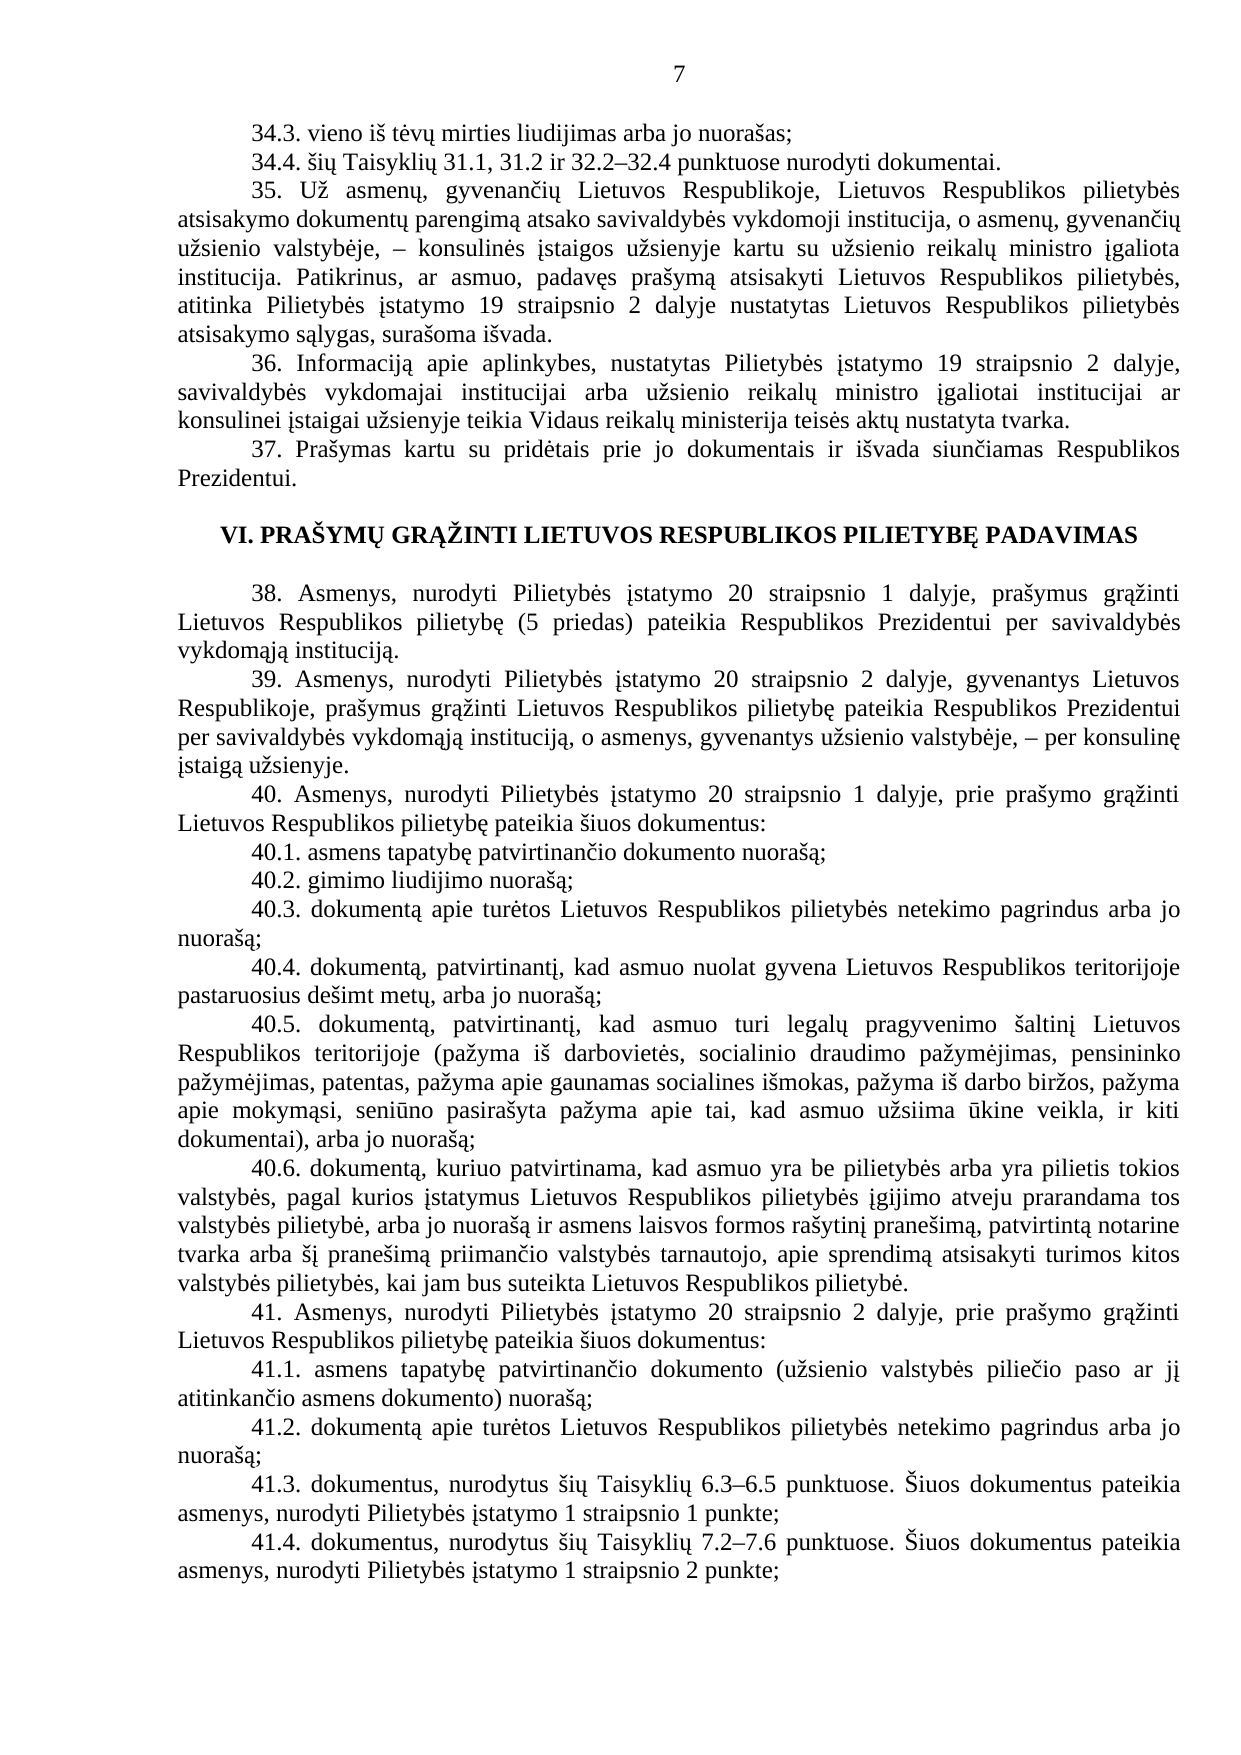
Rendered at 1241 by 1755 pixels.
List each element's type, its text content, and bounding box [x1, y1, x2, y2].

text 41. Asmenys, nurodyti Pilietybės įstatymo 20 straipsnio 2 dalyje, prie prašymo grąžinti Lietuvos Respublikos pilietybę pateikia šiuos dokumentus: [177, 1297, 1181, 1354]
text 41.4. dokumentus, nurodytus šių Taisyklių 7.2–7.6 punktuose. Šiuos dokumentus pateikia asmenys, nurodyti Pilietybės įstatymo 1 straipsnio 2 punkte; [177, 1527, 1181, 1584]
text 39. Asmenys, nurodyti Pilietybės įstatymo 20 straipsnio 2 dalyje, gyvenantys Lietuvos Respublikoje, prašymus grąžinti Lietuvos Respublikos pilietybę pateikia Respublikos Prezidentui per savivaldybės vykdomąją instituciją, o asmenys, gyvenantys užsienio valstybėje, – per konsulinę įstaigą užsienyje. [177, 664, 1181, 779]
text 40.1. asmens tapatybę patvirtinančio dokumento nuorašą; [177, 837, 1181, 866]
text 34.4. šių Taisyklių 31.1, 31.2 ir 32.2–32.4 punktuose nurodyti dokumentai. [177, 147, 1181, 176]
text 40. Asmenys, nurodyti Pilietybės įstatymo 20 straipsnio 1 dalyje, prie prašymo grąžinti Lietuvos Respublikos pilietybę pateikia šiuos dokumentus: [177, 779, 1181, 837]
text 40.5. dokumentą, patvirtinantį, kad asmuo turi legalų pragyvenimo šaltinį Lietuvos Respublikos teritorijoje (pažyma iš darbovietės, socialinio draudimo pažymėjimas, pensininko pažymėjimas, patentas, pažyma apie gaunamas socialines išmokas, pažyma iš darbo biržos, pažyma apie mokymąsi, seniūno pasirašyta pažyma apie tai, kad asmuo užsiima ūkine veikla, ir kiti dokumentai), arba jo nuorašą; [177, 1009, 1181, 1153]
text 36. Informaciją apie aplinkybes, nustatytas Pilietybės įstatymo 19 straipsnio 2 dalyje, savivaldybės vykdomajai institucijai arba užsienio reikalų ministro įgaliotai institucijai ar konsulinei įstaigai užsienyje teikia Vidaus reikalų ministerija teisės aktų nustatyta tvarka. [177, 348, 1181, 434]
text 40.4. dokumentą, patvirtinantį, kad asmuo nuolat gyvena Lietuvos Respublikos teritorijoje pastaruosius dešimt metų, arba jo nuorašą; [177, 952, 1181, 1009]
text 40.6. dokumentą, kuriuo patvirtinama, kad asmuo yra be pilietybės arba yra pilietis tokios valstybės, pagal kurios įstatymus Lietuvos Respublikos pilietybės įgijimo atveju prarandama tos valstybės pilietybė, arba jo nuorašą ir asmens laisvos formos rašytinį pranešimą, patvirtintą notarine tvarka arba šį pranešimą priimančio valstybės tarnautojo, apie sprendimą atsisakyti turimos kitos valstybės pilietybės, kai jam bus suteikta Lietuvos Respublikos pilietybė. [177, 1153, 1181, 1297]
text 34.3. vieno iš tėvų mirties liudijimas arba jo nuorašas; [177, 118, 1181, 147]
text 37. Prašymas kartu su pridėtais prie jo dokumentais ir išvada siunčiamas Respublikos Prezidentui. [177, 434, 1181, 492]
text 41.2. dokumentą apie turėtos Lietuvos Respublikos pilietybės netekimo pagrindus arba jo nuorašą; [177, 1412, 1181, 1469]
text 38. Asmenys, nurodyti Pilietybės įstatymo 20 straipsnio 1 dalyje, prašymus grąžinti Lietuvos Respublikos pilietybę (5 priedas) pateikia Respublikos Prezidentui per savivaldybės vykdomąją instituciją. [177, 578, 1181, 664]
text 35. Už asmenų, gyvenančių Lietuvos Respublikoje, Lietuvos Respublikos pilietybės atsisakymo dokumentų parengimą atsako savivaldybės vykdomoji institucija, o asmenų, gyvenančių užsienio valstybėje, – konsulinės įstaigos užsienyje kartu su užsienio reikalų ministro įgaliota institucija. Patikrinus, ar asmuo, padavęs prašymą atsisakyti Lietuvos Respublikos pilietybės, atitinka Pilietybės įstatymo 19 straipsnio 2 dalyje nustatytas Lietuvos Respublikos pilietybės atsisakymo sąlygas, surašoma išvada. [177, 176, 1181, 348]
text 41.1. asmens tapatybę patvirtinančio dokumento (užsienio valstybės piliečio paso ar jį atitinkančio asmens dokumento) nuorašą; [177, 1354, 1181, 1412]
text VI. PRAŠYMŲ GRĄŽINTI LIETUVOS RESPUBLIKOS PILIETYBĘ PADAVIMAS [177, 521, 1181, 549]
text 40.2. gimimo liudijimo nuorašą; [177, 866, 1181, 894]
text 41.3. dokumentus, nurodytus šių Taisyklių 6.3–6.5 punktuose. Šiuos dokumentus pateikia asmenys, nurodyti Pilietybės įstatymo 1 straipsnio 1 punkte; [177, 1469, 1181, 1527]
text 40.3. dokumentą apie turėtos Lietuvos Respublikos pilietybės netekimo pagrindus arba jo nuorašą; [177, 894, 1181, 952]
